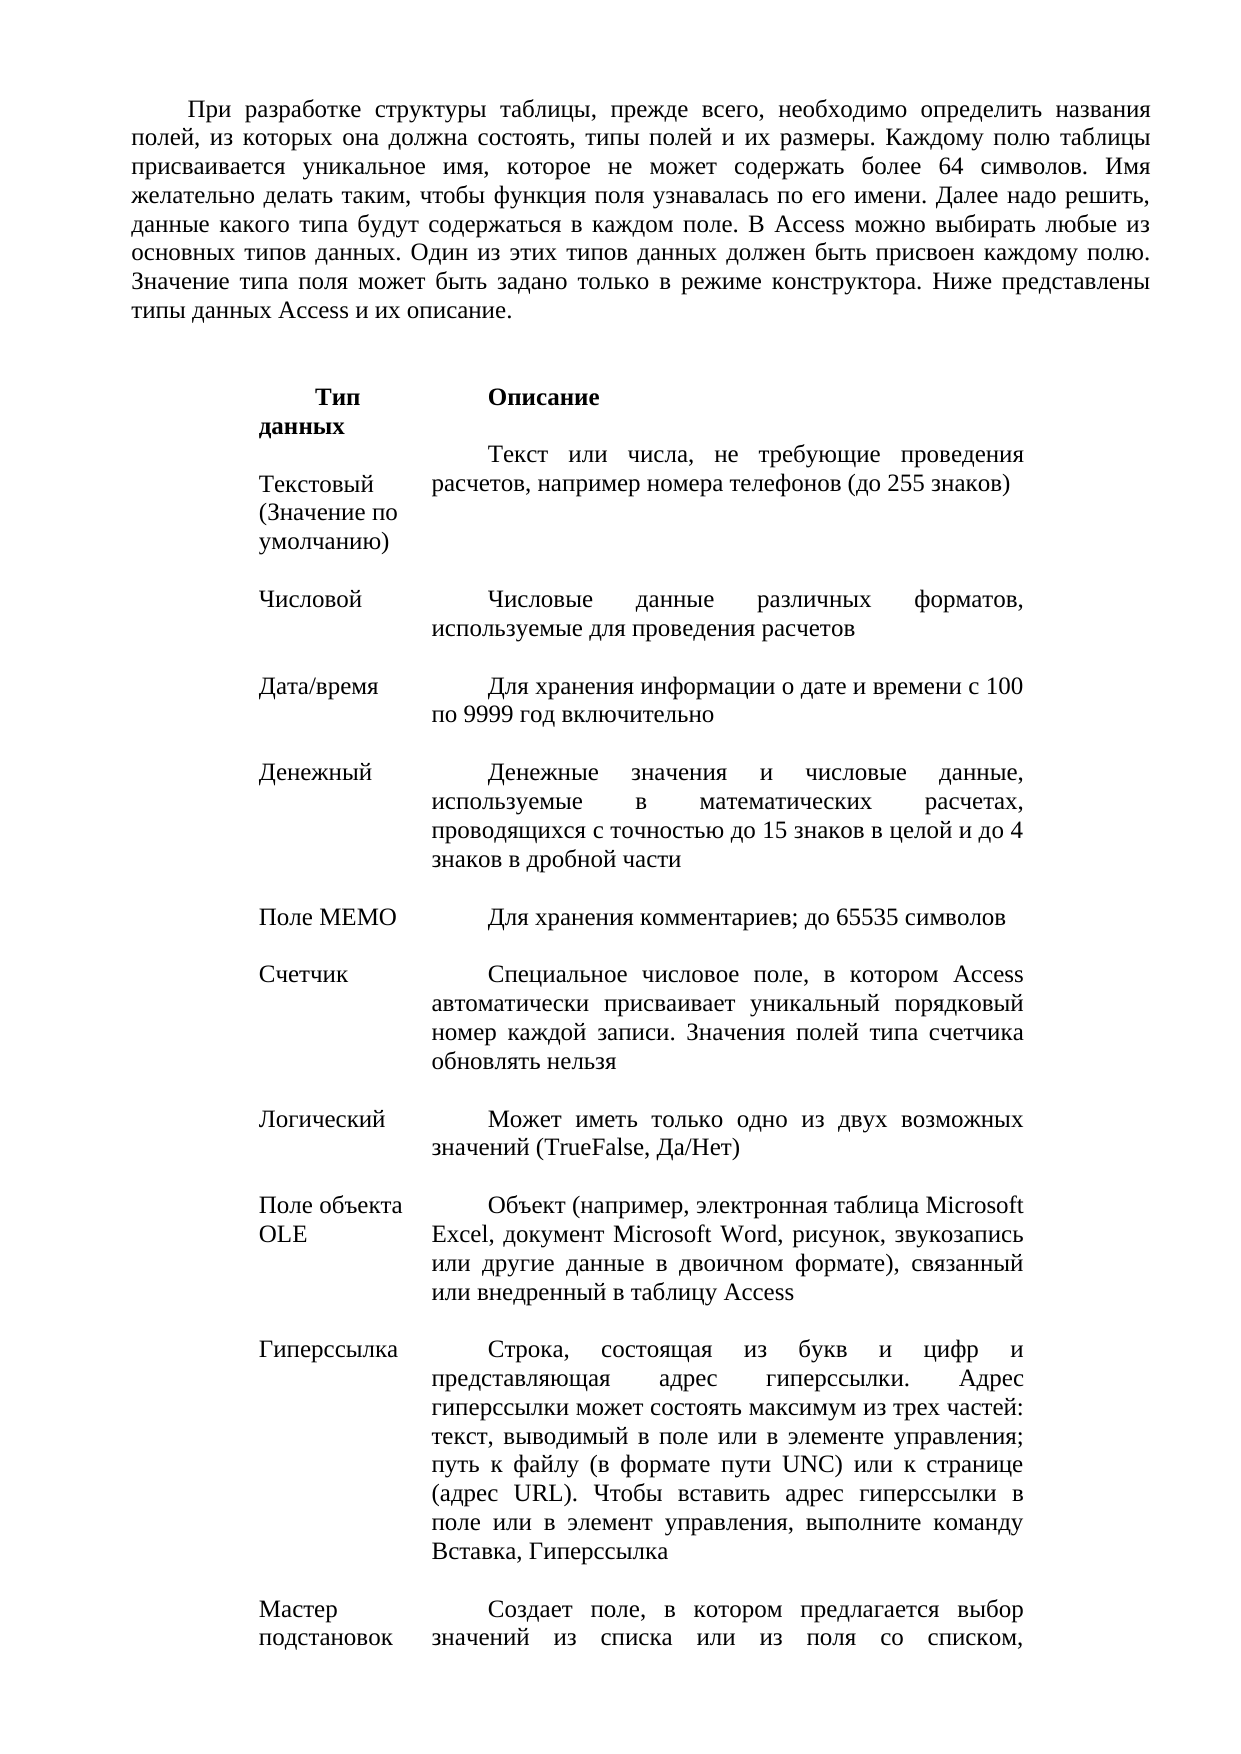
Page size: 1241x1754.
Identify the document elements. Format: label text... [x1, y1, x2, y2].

table_cell Числовой [259, 555, 431, 642]
table_cell Поле объекта OLE [259, 1161, 431, 1305]
text При разработке структуры таблицы, прежде всего, необходимо определить названия полей, из которых она должна состоять, типы полей и их размеры. Каждому полю таблицы присваивается уникальное имя, которое не может содержать более 64 символов. Имя желательно делать таким, чтобы функция поля узнавалась по его имени. Далее надо решить, данные какого типа будут содержаться в каждом поле. В Access можно выбирать любые из основных типов данных. Один из этих типов данных должен быть присвоен каждому полю. Значение типа поля может быть задано только в режиме конструктора. Ниже представлены типы данных Access и их описание. [131, 94, 1152, 324]
table_cell Текстовый (Значение по умолчанию) [259, 440, 431, 555]
table_cell Гиперссылка [259, 1305, 431, 1564]
table_cell Текст или числа, не требующие проведения расчетов, например номера телефонов (до 255 знаков) [431, 440, 1024, 555]
table_cell Дата/время [259, 642, 431, 728]
table_cell Специальное числовое поле, в котором Access автоматически присваивает уникальный порядковый номер каждой записи. Значения полей типа счетчика обновлять нельзя [431, 930, 1024, 1074]
table_cell Может иметь только одно из двух возможных значений (TrueFalse, Да/Нет) [431, 1075, 1024, 1161]
table_cell Для хранения комментариев; до 65535 символов [431, 873, 1024, 930]
table_cell Мастер подстановок [259, 1565, 431, 1651]
table_cell Строка, состоящая из букв и цифр и представляющая адрес гиперссылки. Адрес гиперссылки может состоять максимум из трех частей: текст, выводимый в поле или в элементе управления; путь к файлу (в формате пути UNC) или к странице (адрес URL). Чтобы вставить адрес гиперссылки в поле или в элемент управления, выполните команду Вставка, Гиперссылка [431, 1305, 1024, 1564]
table_header Описание [431, 353, 1024, 439]
table_cell Логический [259, 1075, 431, 1161]
table_cell Денежные значения и числовые данные, используемые в математических расчетах, проводящихся с точностью до 15 знаков в целой и до 4 знаков в дробной части [431, 728, 1024, 872]
table_cell Числовые данные различных форматов, используемые для проведения расчетов [431, 555, 1024, 642]
table_cell Для хранения информации о дате и времени с 100 по 9999 год включительно [431, 642, 1024, 728]
table_cell Денежный [259, 728, 431, 872]
table_header Тип данных [259, 353, 431, 439]
table_cell Счетчик [259, 930, 431, 1074]
table_cell Поле MEMO [259, 873, 431, 930]
table_cell Создает поле, в котором предлагается выбор значений из списка или из поля со списком, [431, 1565, 1024, 1651]
table_cell Объект (например, электронная таблица Microsoft Excel, документ Microsoft Word, рисунок, звукозапись или другие данные в двоичном формате), связанный или внедренный в таблицу Access [431, 1161, 1024, 1305]
